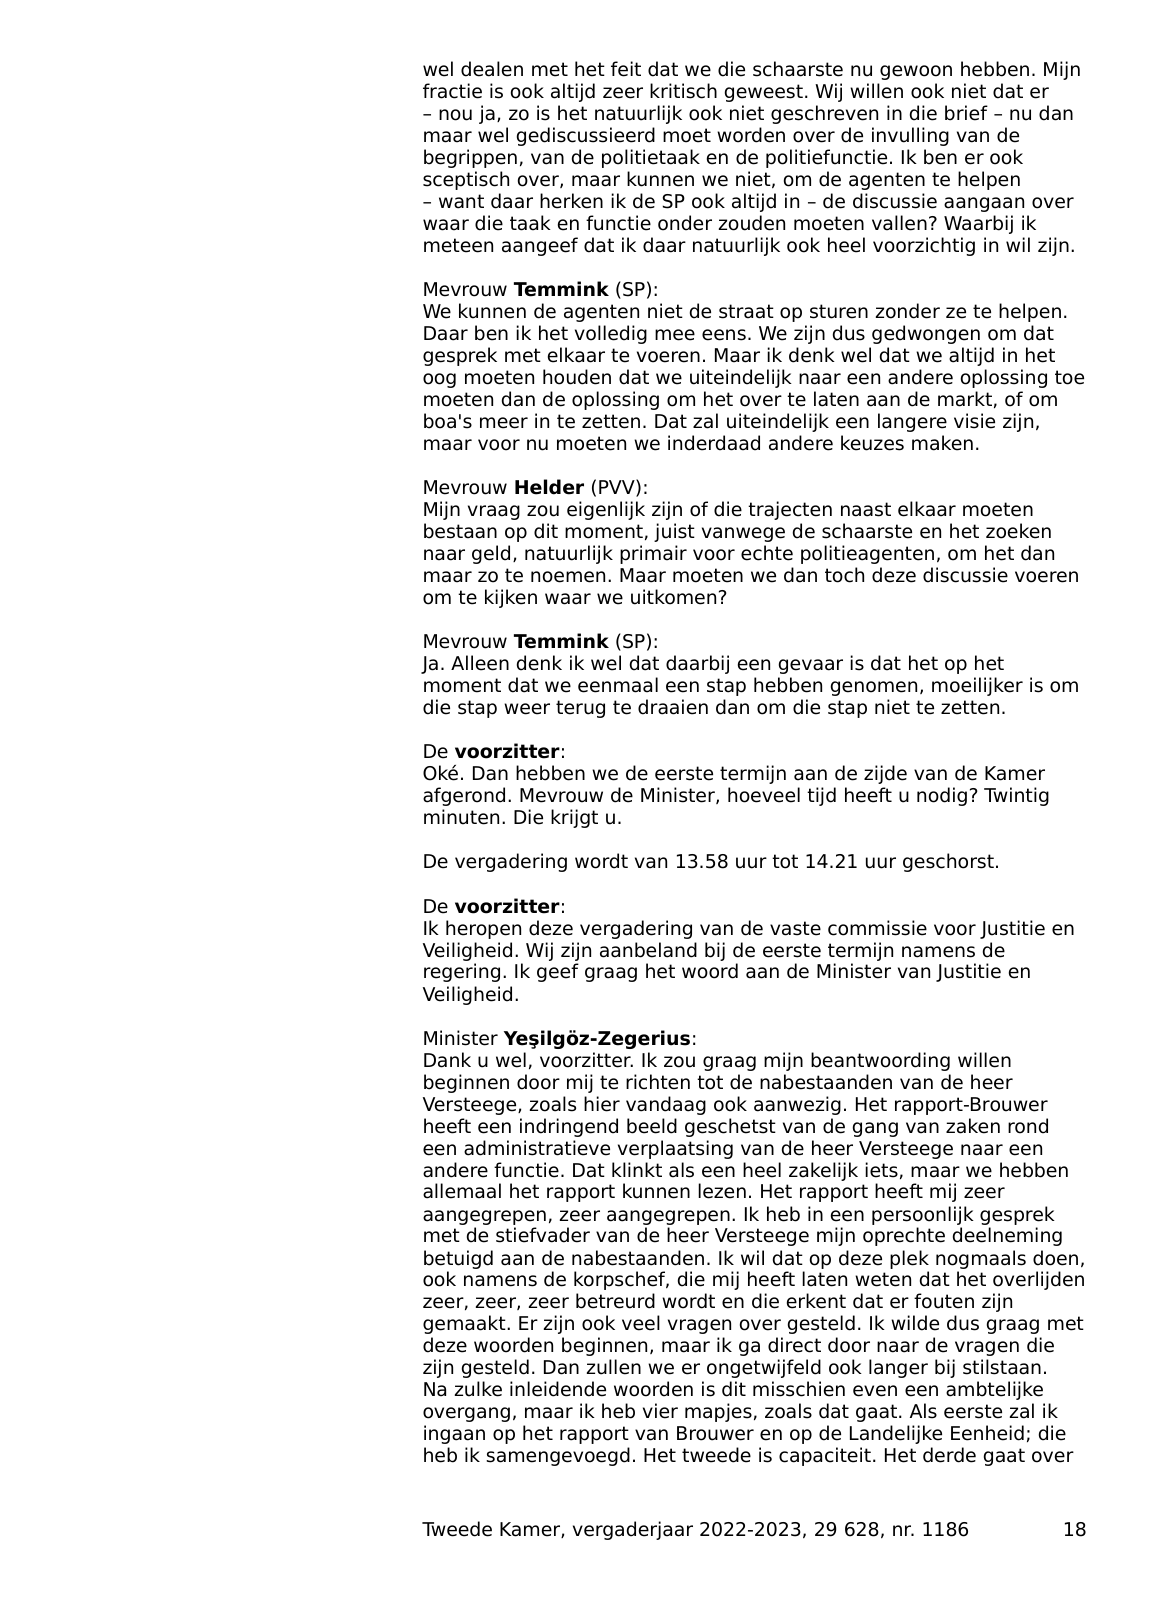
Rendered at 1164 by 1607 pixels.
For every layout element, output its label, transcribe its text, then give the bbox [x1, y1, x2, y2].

text We kunnen de agenten niet de straat op sturen zonder ze te helpen. Daar ben ik het volledig mee eens. We zijn dus gedwongen om dat gesprek met elkaar te voeren. Maar ik denk wel dat we altijd in het oog moeten houden dat we uiteindelijk naar een andere oplossing toe moeten dan de oplossing om het over te laten aan de markt, of om boa's meer in te zetten. Dat zal uiteindelijk een langere visie zijn, maar voor nu moeten we inderdaad andere keuzes maken. [422, 301, 1087, 455]
text Minister Yeşilgöz-Zegerius: [422, 1028, 1087, 1049]
text Mevrouw Temmink (SP): [422, 631, 1087, 653]
text Mevrouw Helder (PVV): [422, 477, 1087, 499]
text Mijn vraag zou eigenlijk zijn of die trajecten naast elkaar moeten bestaan op dit moment, juist vanwege de schaarste en het zoeken naar geld, natuurlijk primair voor echte politieagenten, om het dan maar zo te noemen. Maar moeten we dan toch deze discussie voeren om te kijken waar we uitkomen? [422, 499, 1087, 609]
text Ja. Alleen denk ik wel dat daarbij een gevaar is dat het op het moment dat we eenmaal een stap hebben genomen, moeilijker is om die stap weer terug te draaien dan om die stap niet te zetten. [422, 653, 1087, 719]
text Mevrouw Temmink (SP): [422, 279, 1087, 301]
text Ik heropen deze vergadering van de vaste commissie voor Justitie en Veiligheid. Wij zijn aanbeland bij de eerste termijn namens de regering. Ik geef graag het woord aan de Minister van Justitie en Veiligheid. [422, 917, 1087, 1005]
text De vergadering wordt van 13.58 uur tot 14.21 uur geschorst. [422, 851, 1087, 873]
text wel dealen met het feit dat we die schaarste nu gewoon hebben. Mijn fractie is ook altijd zeer kritisch geweest. Wij willen ook niet dat er – nou ja, zo is het natuurlijk ook niet geschreven in die brief – nu dan maar wel gediscussieerd moet worden over de invulling van de begrippen, van de politietaak en de politiefunctie. Ik ben er ook sceptisch over, maar kunnen we niet, om de agenten te helpen – want daar herken ik de SP ook altijd in – de discussie aangaan over waar die taak en functie onder zouden moeten vallen? Waarbij ik meteen aangeef dat ik daar natuurlijk ook heel voorzichtig in wil zijn. [422, 59, 1087, 257]
text De voorzitter: [422, 741, 1087, 763]
text Na zulke inleidende woorden is dit misschien even een ambtelijke overgang, maar ik heb vier mapjes, zoals dat gaat. Als eerste zal ik ingaan op het rapport van Brouwer en op de Landelijke Eenheid; die heb ik samengevoegd. Het tweede is capaciteit. Het derde gaat over [422, 1379, 1087, 1467]
text Dank u wel, voorzitter. Ik zou graag mijn beantwoording willen beginnen door mij te richten tot de nabestaanden van de heer Versteege, zoals hier vandaag ook aanwezig. Het rapport-Brouwer heeft een indringend beeld geschetst van de gang van zaken rond een administratieve verplaatsing van de heer Versteege naar een andere functie. Dat klinkt als een heel zakelijk iets, maar we hebben allemaal het rapport kunnen lezen. Het rapport heeft mij zeer aangegrepen, zeer aangegrepen. Ik heb in een persoonlijk gesprek met de stiefvader van de heer Versteege mijn oprechte deelneming betuigd aan de nabestaanden. Ik wil dat op deze plek nogmaals doen, ook namens de korpschef, die mij heeft laten weten dat het overlijden zeer, zeer, zeer betreurd wordt en die erkent dat er fouten zijn gemaakt. Er zijn ook veel vragen over gesteld. Ik wilde dus graag met deze woorden beginnen, maar ik ga direct door naar de vragen die zijn gesteld. Dan zullen we er ongetwijfeld ook langer bij stilstaan. [422, 1049, 1087, 1379]
text Oké. Dan hebben we de eerste termijn aan de zijde van de Kamer afgerond. Mevrouw de Minister, hoeveel tijd heeft u nodig? Twintig minuten. Die krijgt u. [422, 763, 1087, 829]
text De voorzitter: [422, 896, 1087, 917]
